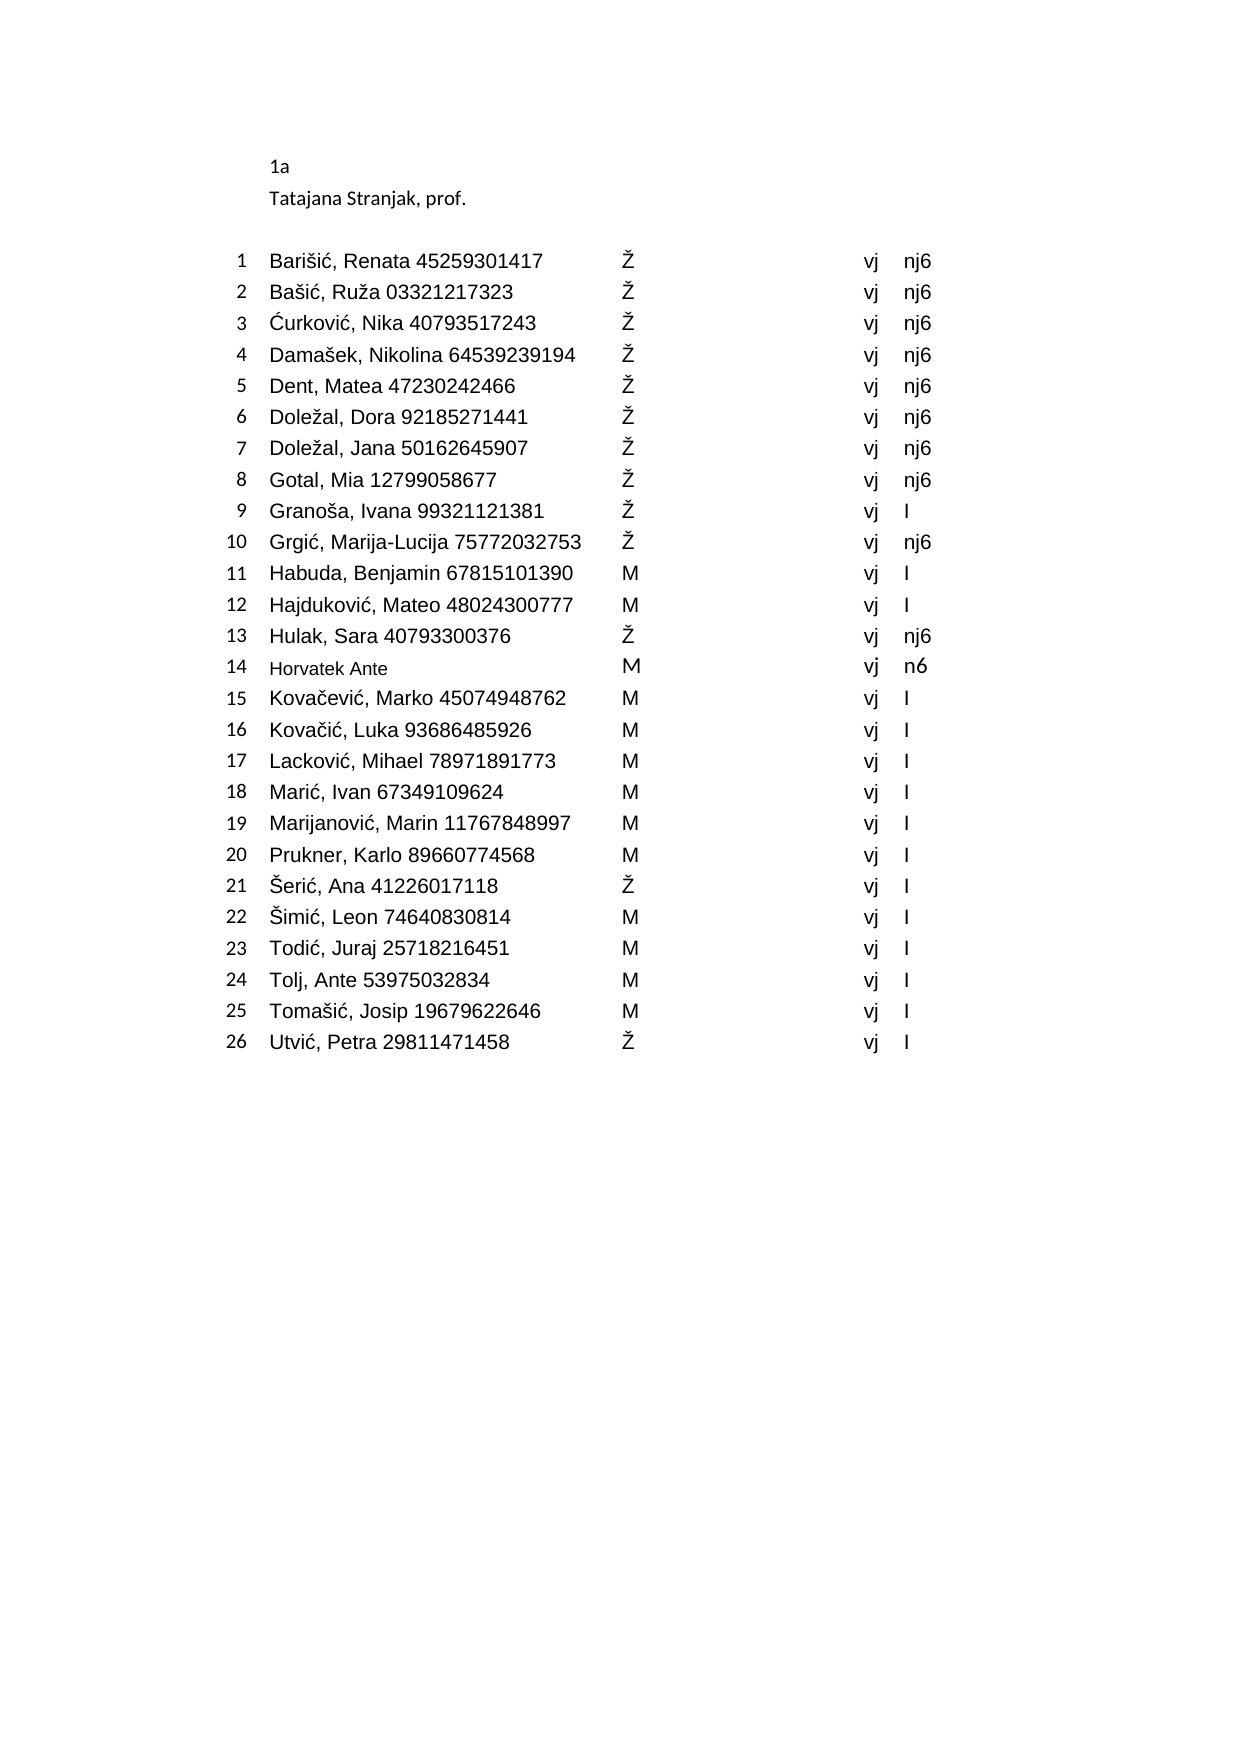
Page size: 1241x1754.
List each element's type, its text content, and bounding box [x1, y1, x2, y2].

table_cell Barišić, Renata 45259301417 [258, 241, 610, 273]
table_cell [610, 179, 852, 210]
table_cell vj [852, 585, 892, 616]
table_cell 10 [157, 523, 258, 554]
table_cell vj [852, 773, 892, 804]
table_cell I [893, 929, 944, 960]
table_cell [944, 585, 1045, 616]
table_cell M [610, 585, 852, 616]
table_cell [944, 304, 1045, 335]
table_cell M [610, 991, 852, 1023]
table_cell Ž [610, 335, 852, 366]
table_cell 26 [157, 1023, 258, 1054]
table_cell I [893, 491, 944, 523]
table_cell [944, 710, 1045, 741]
table_cell [944, 429, 1045, 460]
table_cell Todić, Juraj 25718216451 [258, 929, 610, 960]
table_cell M [610, 710, 852, 741]
table_cell [944, 991, 1045, 1023]
table_cell [157, 210, 258, 241]
table_cell vj [852, 366, 892, 398]
table_cell Šerić, Ana 41226017118 [258, 866, 610, 898]
table_cell [893, 1116, 944, 1148]
table_cell 1 [157, 241, 258, 273]
table_cell vj [852, 804, 892, 835]
table_cell Tomašić, Josip 19679622646 [258, 991, 610, 1023]
table_cell vj [852, 866, 892, 898]
table_cell vj [852, 741, 892, 773]
table_cell 16 [157, 710, 258, 741]
table_cell Ž [610, 491, 852, 523]
table_cell Tatajana Stranjak, prof. [258, 179, 610, 210]
table_cell 2 [157, 273, 258, 304]
table_cell [852, 210, 892, 241]
table_cell [944, 679, 1045, 710]
table_cell M [610, 679, 852, 710]
table_cell [610, 210, 852, 241]
table_cell [944, 1116, 1045, 1148]
table_cell [893, 1054, 944, 1085]
table_cell I [893, 835, 944, 866]
table_cell [944, 616, 1045, 648]
table_cell [852, 1116, 892, 1148]
table_cell Marić, Ivan 67349109624 [258, 773, 610, 804]
table_cell vj [852, 491, 892, 523]
table_cell Tolj, Ante 53975032834 [258, 960, 610, 991]
table_cell [944, 1085, 1045, 1116]
table_cell [944, 866, 1045, 898]
table_cell [944, 1023, 1045, 1054]
table_cell nj6 [893, 616, 944, 648]
table_cell 25 [157, 991, 258, 1023]
table_cell [944, 741, 1045, 773]
table_cell vj [852, 929, 892, 960]
table_cell [610, 1116, 852, 1148]
table_cell vj [852, 960, 892, 991]
table_cell M [610, 554, 852, 585]
table_cell [944, 804, 1045, 835]
table_header [610, 148, 852, 179]
table_cell [944, 273, 1045, 304]
table_cell vj [852, 648, 892, 679]
table_cell [893, 1085, 944, 1116]
table_cell Utvić, Petra 29811471458 [258, 1023, 610, 1054]
table_cell [944, 460, 1045, 491]
table_cell vj [852, 835, 892, 866]
table_cell [944, 241, 1045, 273]
table_cell [944, 835, 1045, 866]
table_cell 24 [157, 960, 258, 991]
table_cell 23 [157, 929, 258, 960]
table_cell [852, 1054, 892, 1085]
table_cell I [893, 898, 944, 929]
table_cell Kovačević, Marko 45074948762 [258, 679, 610, 710]
table_cell vj [852, 398, 892, 429]
table_cell [893, 210, 944, 241]
table_cell nj6 [893, 273, 944, 304]
table_cell I [893, 710, 944, 741]
table_cell I [893, 1023, 944, 1054]
table_cell [944, 929, 1045, 960]
table_cell n6 [893, 648, 944, 679]
table_cell Granoša, Ivana 99321121381 [258, 491, 610, 523]
table_cell nj6 [893, 460, 944, 491]
table_cell [944, 179, 1045, 210]
table_cell [157, 1085, 258, 1116]
table_cell 21 [157, 866, 258, 898]
table_cell nj6 [893, 335, 944, 366]
table_cell I [893, 741, 944, 773]
table_cell vj [852, 304, 892, 335]
table_cell Grgić, Marija-Lucija 75772032753 [258, 523, 610, 554]
table_cell 14 [157, 648, 258, 679]
table_cell [852, 1085, 892, 1116]
table_cell 20 [157, 835, 258, 866]
table_cell Gotal, Mia 12799058677 [258, 460, 610, 491]
table_header [157, 148, 258, 179]
table_header [944, 148, 1045, 179]
table_cell 15 [157, 679, 258, 710]
table_cell nj6 [893, 398, 944, 429]
table_cell Bašić, Ruža 03321217323 [258, 273, 610, 304]
table_cell I [893, 773, 944, 804]
table_cell M [610, 835, 852, 866]
table_cell [157, 1116, 258, 1148]
table_cell [944, 335, 1045, 366]
table_cell I [893, 991, 944, 1023]
table_cell [944, 210, 1045, 241]
table_cell [258, 1116, 610, 1148]
table_cell vj [852, 710, 892, 741]
table_cell Ž [610, 1023, 852, 1054]
table_header 1a [258, 148, 610, 179]
table_cell Ž [610, 273, 852, 304]
table_cell [852, 179, 892, 210]
table_cell I [893, 585, 944, 616]
table_cell 9 [157, 491, 258, 523]
table_cell [944, 554, 1045, 585]
table_cell M [610, 929, 852, 960]
table_cell vj [852, 898, 892, 929]
table_cell [258, 210, 610, 241]
table_cell Hajduković, Mateo 48024300777 [258, 585, 610, 616]
table_cell Damašek, Nikolina 64539239194 [258, 335, 610, 366]
table_cell Ž [610, 616, 852, 648]
table_cell vj [852, 335, 892, 366]
table_cell Doležal, Jana 50162645907 [258, 429, 610, 460]
table_cell 7 [157, 429, 258, 460]
table_cell I [893, 866, 944, 898]
table_cell [944, 773, 1045, 804]
table_cell nj6 [893, 304, 944, 335]
table_cell Ž [610, 241, 852, 273]
table_cell [944, 960, 1045, 991]
table_cell 19 [157, 804, 258, 835]
table_cell vj [852, 554, 892, 585]
table_cell vj [852, 241, 892, 273]
table_cell 17 [157, 741, 258, 773]
table_cell [157, 179, 258, 210]
table_cell [944, 898, 1045, 929]
table_cell [944, 491, 1045, 523]
table_cell [893, 179, 944, 210]
table_cell [944, 523, 1045, 554]
table_cell 5 [157, 366, 258, 398]
table_cell [610, 1085, 852, 1116]
table_cell [944, 648, 1045, 679]
table_cell nj6 [893, 523, 944, 554]
table_cell M [610, 741, 852, 773]
table_cell 8 [157, 460, 258, 491]
table_cell nj6 [893, 429, 944, 460]
table_cell vj [852, 1023, 892, 1054]
table_cell Ž [610, 866, 852, 898]
table_cell M [610, 804, 852, 835]
table_cell 13 [157, 616, 258, 648]
table_cell Ž [610, 398, 852, 429]
table_cell Doležal, Dora 92185271441 [258, 398, 610, 429]
table_cell [944, 398, 1045, 429]
table_header [852, 148, 892, 179]
table_cell nj6 [893, 366, 944, 398]
table_cell Ž [610, 460, 852, 491]
table_cell Marijanović, Marin 11767848997 [258, 804, 610, 835]
table_cell 12 [157, 585, 258, 616]
table_cell M [610, 898, 852, 929]
table_cell M [610, 960, 852, 991]
table_cell vj [852, 679, 892, 710]
table_cell [258, 1054, 610, 1085]
table_cell vj [852, 616, 892, 648]
table_cell [944, 366, 1045, 398]
table_cell I [893, 804, 944, 835]
table_cell vj [852, 273, 892, 304]
table_cell 11 [157, 554, 258, 585]
table_cell Ž [610, 523, 852, 554]
table_cell Šimić, Leon 74640830814 [258, 898, 610, 929]
table_header [893, 148, 944, 179]
table_cell vj [852, 991, 892, 1023]
table_cell Prukner, Karlo 89660774568 [258, 835, 610, 866]
table_cell 3 [157, 304, 258, 335]
table_cell M [610, 773, 852, 804]
table_cell vj [852, 460, 892, 491]
table_cell nj6 [893, 241, 944, 273]
table_cell Lacković, Mihael 78971891773 [258, 741, 610, 773]
table_cell Kovačić, Luka 93686485926 [258, 710, 610, 741]
table_cell vj [852, 429, 892, 460]
table_cell 18 [157, 773, 258, 804]
table_cell Ž [610, 429, 852, 460]
table_cell [610, 1054, 852, 1085]
table_cell Dent, Matea 47230242466 [258, 366, 610, 398]
table_cell Hulak, Sara 40793300376 [258, 616, 610, 648]
table_cell Horvatek Ante [258, 648, 610, 679]
table_cell [258, 1085, 610, 1116]
table_cell Ž [610, 366, 852, 398]
table_cell 6 [157, 398, 258, 429]
table_cell Ćurković, Nika 40793517243 [258, 304, 610, 335]
table_cell I [893, 679, 944, 710]
table_cell I [893, 554, 944, 585]
table_cell 22 [157, 898, 258, 929]
table_cell Habuda, Benjamin 67815101390 [258, 554, 610, 585]
table_cell 4 [157, 335, 258, 366]
table_cell Ž [610, 304, 852, 335]
table_cell [157, 1054, 258, 1085]
table_cell I [893, 960, 944, 991]
table_cell M [610, 648, 852, 679]
table_cell vj [852, 523, 892, 554]
table_cell [944, 1054, 1045, 1085]
